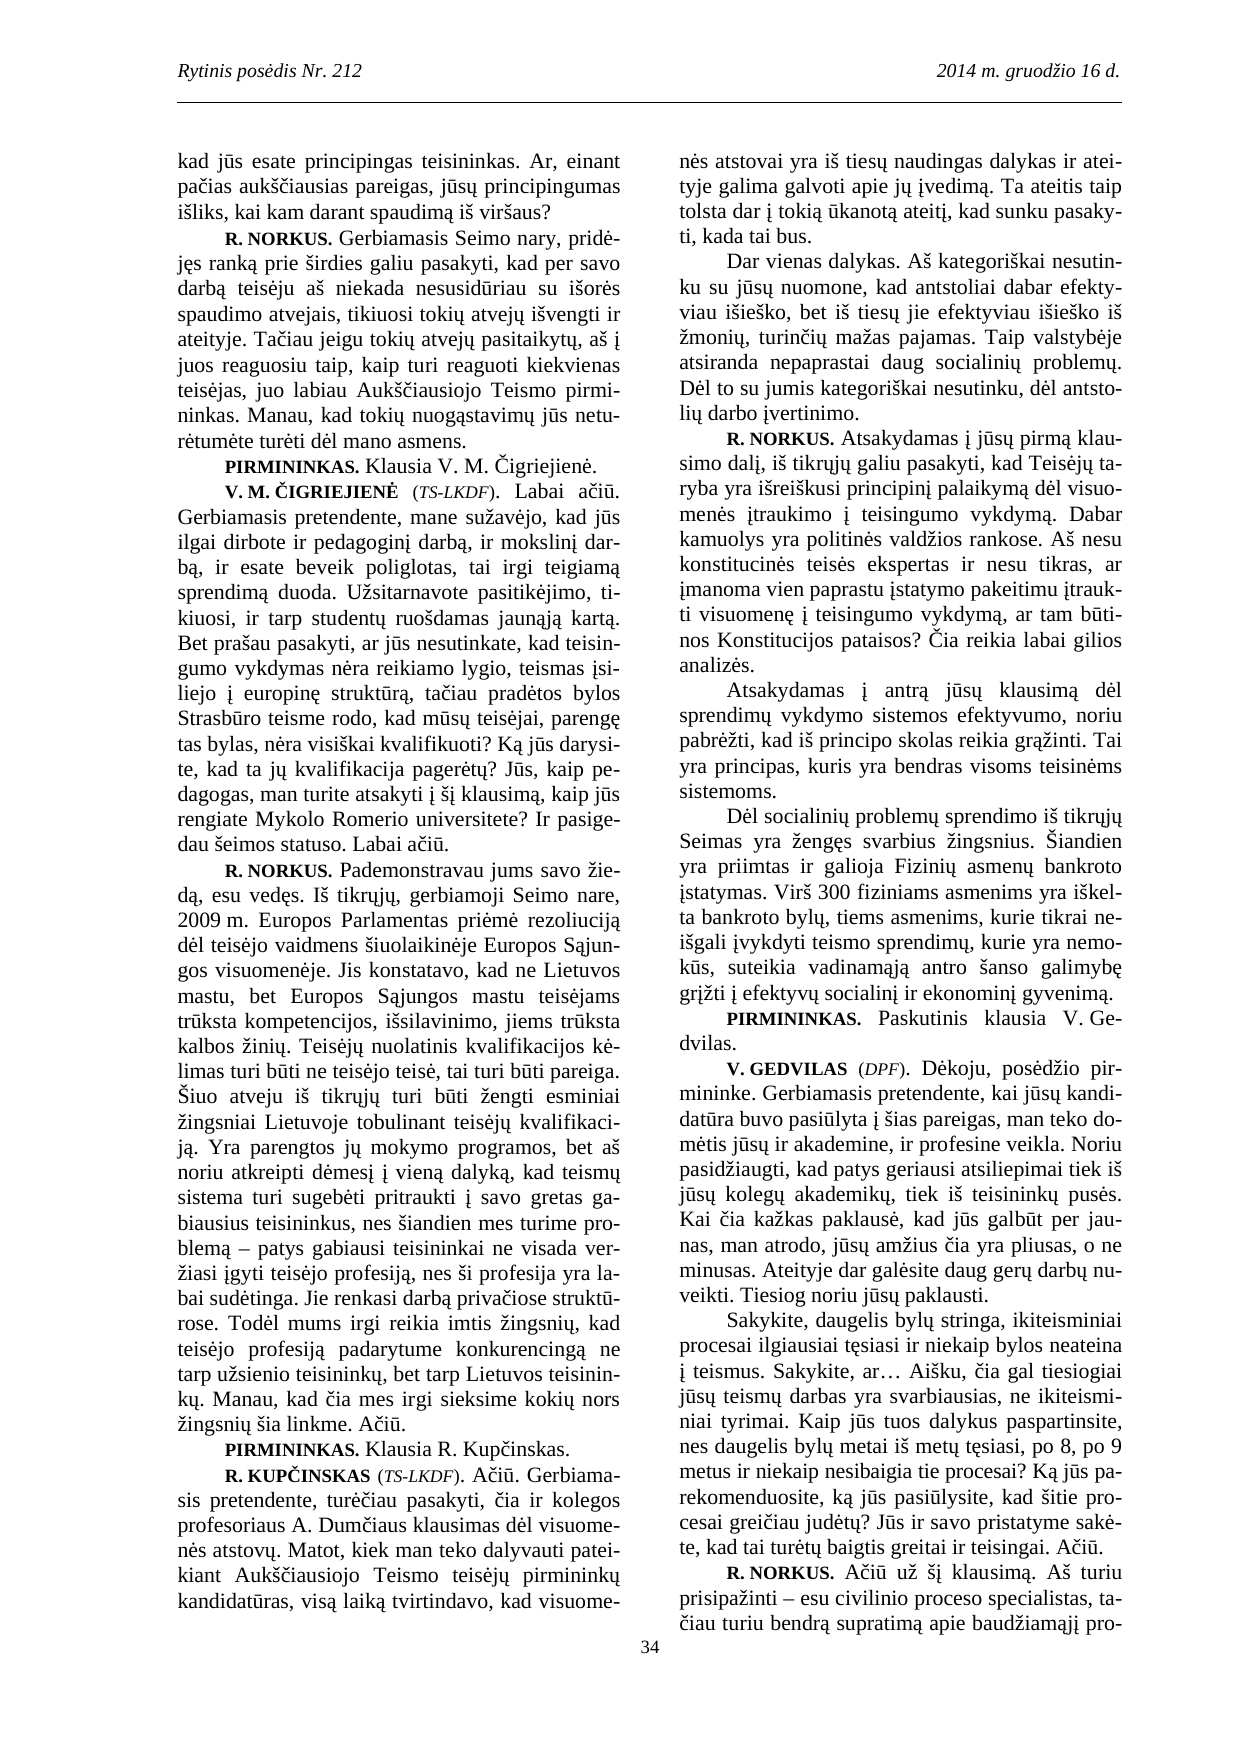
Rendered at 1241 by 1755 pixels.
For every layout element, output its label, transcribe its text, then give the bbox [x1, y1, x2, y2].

text Sa­ky­ki­te, dau­ge­lis by­lų strin­ga, iki­teis­mi­niai pro­ce­sai il­giau­siai tę­sia­si ir nie­kaip by­los ne­at­ei­na į teis­mus. Sa­ky­ki­te, ar… Aiš­ku, čia gal tie­sio­giai jū­sų teis­mų dar­bas yra svar­biau­sias, ne iki­teis­mi­niai ty­ri­mai. Kaip jūs tuos da­ly­kus pa­spar­tin­si­te, nes dau­ge­lis by­lų me­tai iš me­tų tę­sia­si, po 8, po 9 me­tus ir nie­kaip ne­si­bai­gia tie pro­ce­sai? Ką jūs pa­re­ko­men­duo­si­te, ką jūs pa­siū­ly­si­te, kad ši­tie pro­ce­sai grei­čiau ju­dė­tų? Jūs ir sa­vo pri­sta­ty­me sa­kė­te, kad tai tu­rė­tų baig­tis grei­tai ir tei­sin­gai. Ačiū. [679, 1307, 1122, 1559]
text R. NORKUS. Pa­de­monst­ra­vau jums sa­vo žie­dą, esu ve­dęs. Iš tik­rų­jų, ger­bia­mo­ji Sei­mo na­re, 2009 m. Eu­ro­pos Par­la­men­tas pri­ėmė re­zo­liu­ci­ją dėl tei­sė­jo vaid­mens šiuo­lai­ki­nė­je Eu­ro­pos Są­jun­gos vi­suo­me­nė­je. Jis kon­sta­ta­vo, kad ne Lie­tu­vos mas­tu, bet Eu­ro­pos Są­jun­gos mas­tu tei­sė­jams trūks­ta kom­pe­ten­ci­jos, iš­si­la­vi­ni­mo, jiems trūks­ta kal­bos ži­nių. Tei­sė­jų nuo­la­ti­nis kva­li­fi­ka­ci­jos kė­li­mas tu­ri bū­ti ne tei­sė­jo tei­sė, tai tu­ri bū­ti pa­rei­ga. Šiuo at­ve­ju iš tik­rų­jų tu­ri bū­ti ženg­ti es­mi­niai žings­niai Lie­tu­vo­je to­bu­li­nant tei­sė­jų kva­li­fi­ka­ci­ją. Yra pa­reng­tos jų mo­ky­mo pro­gra­mos, bet aš no­riu at­kreip­ti dė­me­sį į vie­ną da­ly­ką, kad teis­mų sis­te­ma tu­ri su­ge­bė­ti pri­trauk­ti į sa­vo gre­tas ga­biau­sius tei­si­nin­kus, nes šian­dien mes tu­ri­me pro­ble­mą – pa­tys ga­biau­si tei­si­nin­kai ne vi­sa­da ver­žia­si įgy­ti tei­sė­jo pro­fe­si­ją, nes ši pro­fe­si­ja yra la­bai su­dė­tin­ga. Jie ren­ka­si dar­bą pri­va­čio­se struk­tū­ro­se. To­dėl mums ir­gi rei­kia im­tis žings­nių, kad tei­sė­jo pro­fe­si­ją pa­da­ry­tu­me kon­ku­ren­cin­gą ne tarp už­sie­nio tei­si­nin­kų, bet tarp Lie­tu­vos tei­si­nin­kų. Ma­nau, kad čia mes ir­gi siek­si­me ko­kių nors žings­nių šia lin­kme. Ačiū. [177, 857, 620, 1436]
text R. NORKUS. Ačiū už šį klau­si­mą. Aš tu­riu pri­si­pa­žin­ti – esu ci­vi­li­nio pro­ce­so spe­cia­lis­tas, ta­čiau tu­riu ben­drą su­pra­ti­mą apie bau­džia­mą­jį pro­ [679, 1559, 1122, 1635]
text R. NORKUS. At­sa­ky­da­mas į jū­sų pir­mą klau­si­mo da­lį, iš tik­rų­jų ga­liu pa­sa­ky­ti, kad Tei­sė­jų ta­ry­ba yra iš­reiš­ku­si prin­ci­pi­nį pa­lai­ky­mą dėl vi­suo­me­nės įtrau­ki­mo į tei­sin­gu­mo vyk­dy­mą. Da­bar ka­muo­lys yra po­li­ti­nės val­džios ran­ko­se. Aš ne­su kon­sti­tu­ci­nės tei­sės eks­per­tas ir ne­su tik­ras, ar įma­no­ma vien pa­pras­tu įsta­ty­mo pa­kei­ti­mu įtrauk­ti vi­suo­me­nę į tei­sin­gu­mo vyk­dy­mą, ar tam bū­ti­nos Kon­sti­tu­ci­jos pa­tai­sos? Čia rei­kia la­bai gi­lios ana­li­zės. [679, 425, 1122, 677]
text PIRMININKAS. Pas­ku­ti­nis klau­sia V. Ge­dvilas. [679, 1005, 1122, 1055]
text nės at­sto­vai yra iš tie­sų nau­din­gas da­ly­kas ir at­ei­ty­je ga­li­ma gal­vo­ti apie jų įve­di­mą. Ta at­ei­tis taip tols­ta dar į to­kią ūka­no­tą at­ei­tį, kad sun­ku pa­sa­ky­ti, ka­da tai bus. [679, 148, 1122, 248]
text kad jūs esa­te prin­ci­pin­gas tei­si­nin­kas. Ar, ei­nant pa­čias aukš­čiau­sias pa­rei­gas, jū­sų prin­ci­pin­gu­mas iš­liks, kai kam da­rant spau­di­mą iš vir­šaus? [177, 148, 620, 224]
text Dėl so­cia­li­nių pro­ble­mų spren­di­mo iš tik­rų­jų Sei­mas yra žen­gęs svar­bius žings­nius. Šian­dien yra pri­im­tas ir ga­lio­ja Fi­zi­nių as­me­nų ban­kro­to įsta­ty­mas. Virš 300 fi­zi­niams as­me­nims yra iš­kel­ta ban­kro­to by­lų, tiems as­me­nims, ku­rie tik­rai ne­iš­ga­li įvyk­dy­ti teis­mo spren­di­mų, ku­rie yra ne­mo­kūs, su­tei­kia va­di­na­mą­ją an­tro šan­so ga­li­my­bę grįž­ti į efek­ty­vų so­cia­li­nį ir eko­no­mi­nį gy­ve­ni­mą. [679, 803, 1122, 1005]
text V. GEDVILAS (DPF). Dė­ko­ju, po­sė­džio pir­mi­nin­ke. Ger­bia­ma­sis pre­ten­den­te, kai jū­sų kan­di­da­tū­ra bu­vo pa­siū­ly­ta į šias pa­rei­gas, man te­ko do­mė­tis jū­sų ir aka­de­mi­ne, ir pro­fe­si­ne veik­la. No­riu pa­si­džiaug­ti, kad pa­tys ge­riau­si at­si­lie­pi­mai tiek iš jū­sų ko­le­gų aka­de­mi­kų, tiek iš tei­si­nin­kų pu­sės. Kai čia kaž­kas pa­klau­sė, kad jūs gal­būt per jau­nas, man at­ro­do, jū­sų am­žius čia yra pliu­sas, o ne mi­nu­sas. At­ei­ty­je dar ga­lė­si­te daug ge­rų dar­bų nu­veik­ti. Tie­siog no­riu jū­sų pa­klaus­ti. [679, 1055, 1122, 1307]
text PIRMININKAS. Klau­sia R. Kup­čins­kas. [177, 1436, 620, 1462]
text At­sa­ky­da­mas į an­trą jū­sų klau­si­mą dėl spren­di­mų vyk­dy­mo sis­te­mos efek­ty­vu­mo, no­riu pa­brėž­ti, kad iš prin­ci­po sko­las rei­kia grą­žin­ti. Tai yra prin­ci­pas, ku­ris yra ben­dras vi­soms tei­si­nėms sis­te­moms. [679, 677, 1122, 803]
text PIRMININKAS. Klau­sia V. M. Čig­rie­jie­nė. [177, 453, 620, 478]
text R. NORKUS. Ger­bia­ma­sis Sei­mo na­ry, pri­dė­jęs ran­ką prie šir­dies ga­liu pa­sa­ky­ti, kad per sa­vo dar­bą tei­sė­ju aš nie­ka­da ne­su­si­dū­riau su iš­orės spau­di­mo at­ve­jais, ti­kiuo­si to­kių at­ve­jų iš­veng­ti ir at­ei­ty­je. Ta­čiau jei­gu to­kių at­ve­jų pa­si­tai­ky­tų, aš į juos re­a­guo­siu taip, kaip tu­ri re­a­guo­ti kiek­vie­nas tei­sė­jas, juo la­biau Aukš­čiau­sio­jo Teis­mo pir­mi­nin­kas. Ma­nau, kad to­kių nuo­gąs­ta­vi­mų jūs ne­tu­rė­tu­mė­te tu­rė­ti dėl ma­no as­mens. [177, 224, 620, 453]
text R. KUPČINSKAS (TS-LKDF). Ačiū. Ger­bia­ma­sis pre­ten­den­te, tu­rė­čiau pa­sa­ky­ti, čia ir ko­le­gos pro­fe­so­riaus A. Dum­čiaus klau­si­mas dėl vi­suo­me­nės at­sto­vų. Ma­tot, kiek man te­ko da­ly­vau­ti pa­tei­kiant Aukš­čiau­sio­jo Teis­mo tei­sė­jų pir­mi­nin­kų kan­di­da­tū­ras, vi­są lai­ką tvir­tin­da­vo, kad vi­suo­me­ [177, 1462, 620, 1613]
text V. M. ČIGRIEJIENĖ (TS-LKDF). La­bai ačiū. Ger­bia­ma­sis pre­ten­den­te, ma­ne su­ža­vė­jo, kad jūs il­gai dir­bo­te ir pe­da­go­gi­nį dar­bą, ir moks­li­nį dar­bą, ir esa­te be­veik po­li­glo­tas, tai ir­gi tei­gia­mą spren­di­mą duo­da. Už­si­tar­na­vo­te pa­si­ti­kė­ji­mo, ti­kiuo­si, ir tarp stu­den­tų ruoš­da­mas jau­ną­ją kar­tą. Bet pra­šau pa­sa­ky­ti, ar jūs ne­su­tin­ka­te, kad tei­sin­gu­mo vyk­dy­mas nė­ra rei­kia­mo ly­gio, teis­mas įsi­lie­jo į eu­ro­pi­nę struk­tū­rą, ta­čiau pra­dė­tos by­los Stras­bū­ro teis­me ro­do, kad mū­sų tei­sė­jai, pa­ren­gę tas by­las, nė­ra vi­siš­kai kva­li­fi­kuo­ti? Ką jūs da­ry­si­te, kad ta jų kva­li­fi­ka­ci­ja pa­ge­rė­tų? Jūs, kaip pe­da­go­gas, man tu­ri­te at­sa­ky­ti į šį klau­si­mą, kaip jūs ren­gia­te My­ko­lo Ro­me­rio uni­ver­si­te­te? Ir pa­si­ge­dau šei­mos sta­tu­so. La­bai ačiū. [177, 478, 620, 857]
text Dar vie­nas da­ly­kas. Aš ka­te­go­riš­kai ne­su­tin­ku su jū­sų nuo­mo­ne, kad ant­sto­liai da­bar efek­ty­viau iš­ieš­ko, bet iš tie­sų jie efek­ty­viau iš­ieš­ko iš žmo­nių, tu­rin­čių ma­žas pa­ja­mas. Taip vals­ty­bė­je at­si­ran­da ne­pa­pras­tai daug so­cia­li­nių pro­ble­mų. Dėl to su ju­mis ka­te­go­riš­kai ne­su­tin­ku, dėl ant­sto­lių dar­bo įver­ti­ni­mo. [679, 248, 1122, 425]
